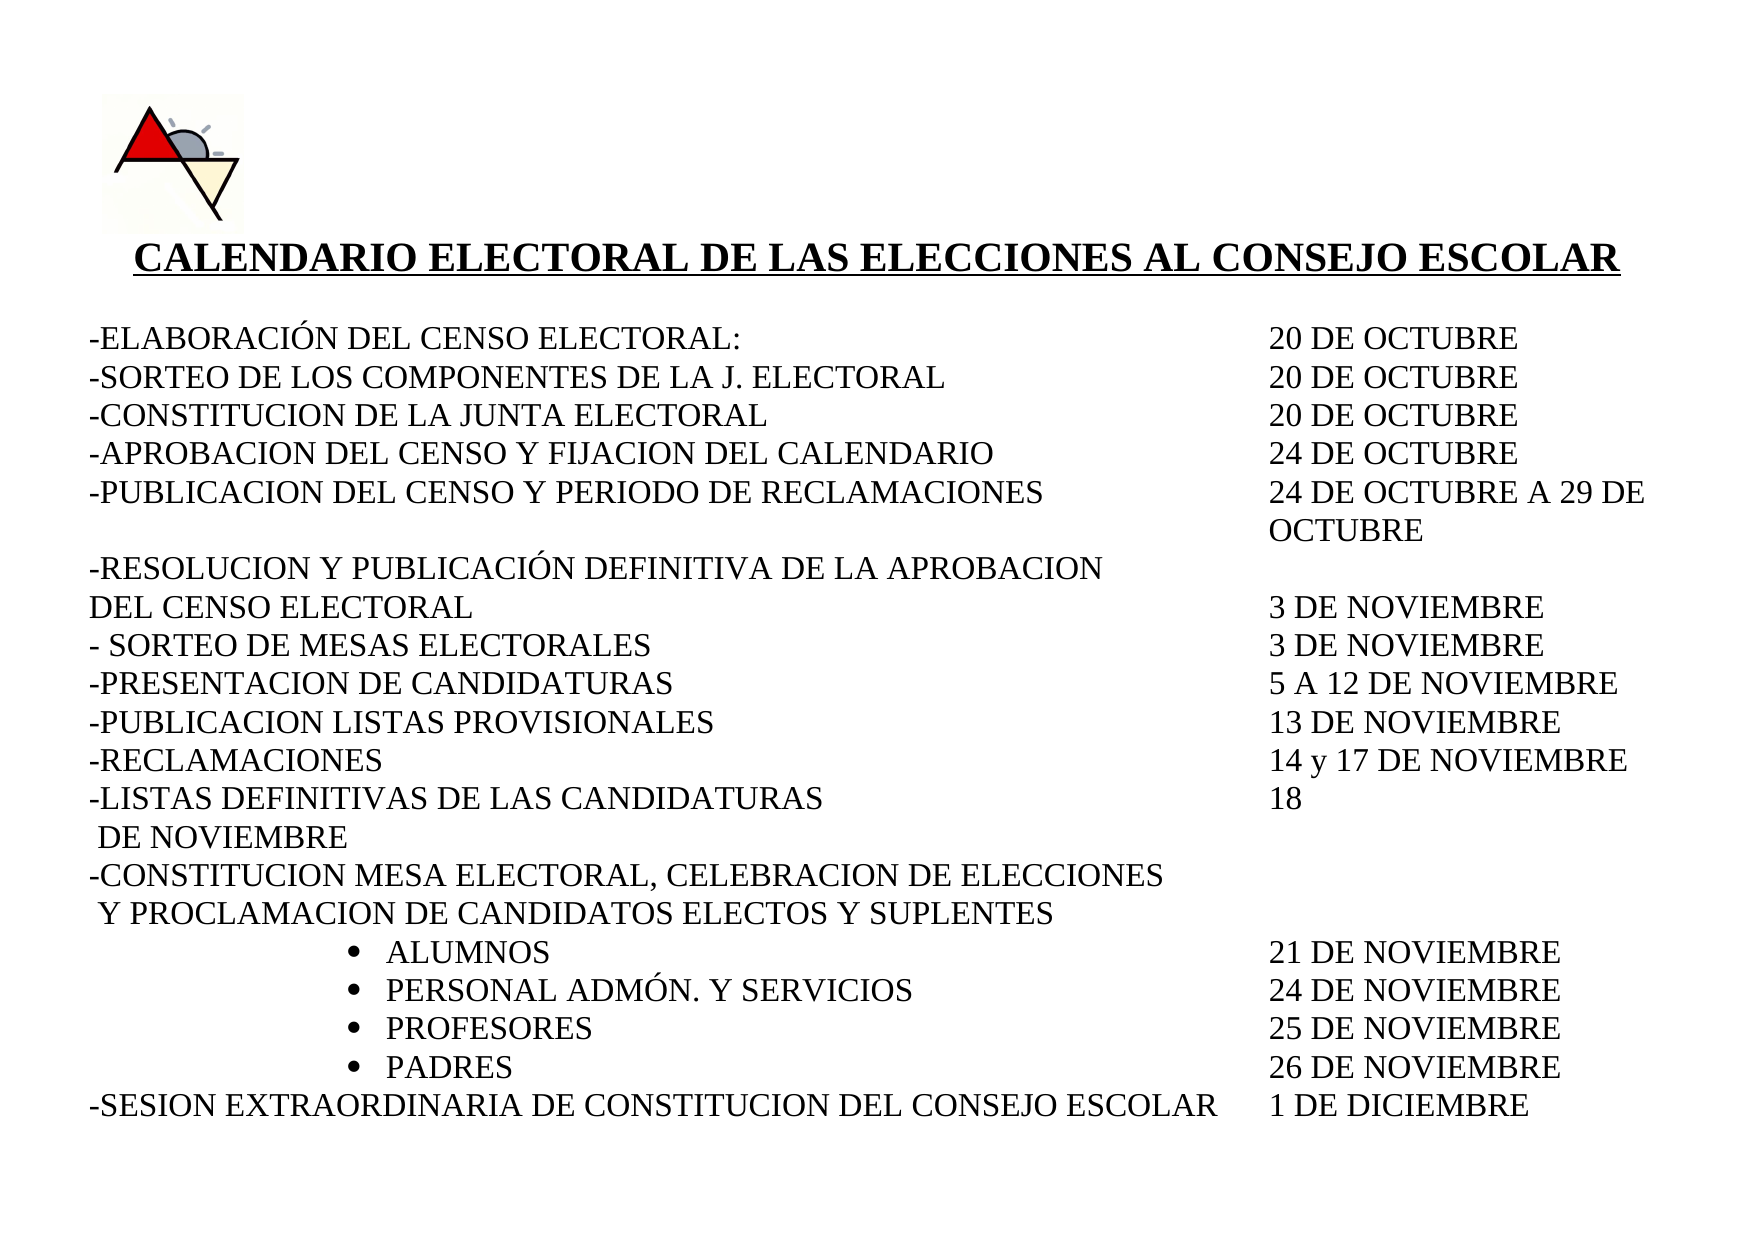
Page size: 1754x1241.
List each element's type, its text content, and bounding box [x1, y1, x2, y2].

text -RECLAMACIONES 14 y 17 DE NOVIEMBRE [89, 740, 1665, 779]
text -CONSTITUCION MESA ELECTORAL, CELEBRACION DE ELECCIONES [89, 855, 1665, 894]
subtitle CALENDARIO ELECTORAL DE LAS ELECCIONES AL CONSEJO ESCOLAR [89, 232, 1665, 280]
text -SORTEO DE LOS COMPONENTES DE LA J. ELECTORAL 20 DE OCTUBRE [89, 357, 1665, 395]
list PERSONAL ADMÓN. Y SERVICIOS 24 DE NOVIEMBRE [348, 970, 1665, 1009]
text -CONSTITUCION DE LA JUNTA ELECTORAL 20 DE OCTUBRE [89, 395, 1665, 434]
text -ELABORACIÓN DEL CENSO ELECTORAL: 20 DE OCTUBRE [89, 319, 1665, 357]
text -RESOLUCION Y PUBLICACIÓN DEFINITIVA DE LA APROBACION [89, 549, 1665, 587]
text -PUBLICACION LISTAS PROVISIONALES 13 DE NOVIEMBRE [89, 702, 1665, 740]
text -LISTAS DEFINITIVAS DE LAS CANDIDATURAS 18 [89, 779, 1665, 817]
text -PUBLICACION DEL CENSO Y PERIODO DE RECLAMACIONES 24 DE OCTUBRE A 29 DE OCTUBRE [89, 472, 1665, 549]
text -APROBACION DEL CENSO Y FIJACION DEL CALENDARIO 24 DE OCTUBRE [89, 434, 1665, 472]
list PROFESORES 25 DE NOVIEMBRE [348, 1009, 1665, 1047]
text -PRESENTACION DE CANDIDATURAS 5 A 12 DE NOVIEMBRE [89, 664, 1665, 702]
text - SORTEO DE MESAS ELECTORALES 3 DE NOVIEMBRE [89, 625, 1665, 664]
text DEL CENSO ELECTORAL 3 DE NOVIEMBRE [89, 587, 1665, 625]
list PADRES 26 DE NOVIEMBRE [348, 1047, 1665, 1085]
text -SESION EXTRAORDINARIA DE CONSTITUCION DEL CONSEJO ESCOLAR 1 DE DICIEMBRE [89, 1085, 1665, 1124]
list ALUMNOS 21 DE NOVIEMBRE [348, 932, 1665, 970]
text Y PROCLAMACION DE CANDIDATOS ELECTOS Y SUPLENTES [89, 894, 1665, 932]
picture [102, 94, 244, 234]
text DE NOVIEMBRE [89, 817, 1665, 855]
